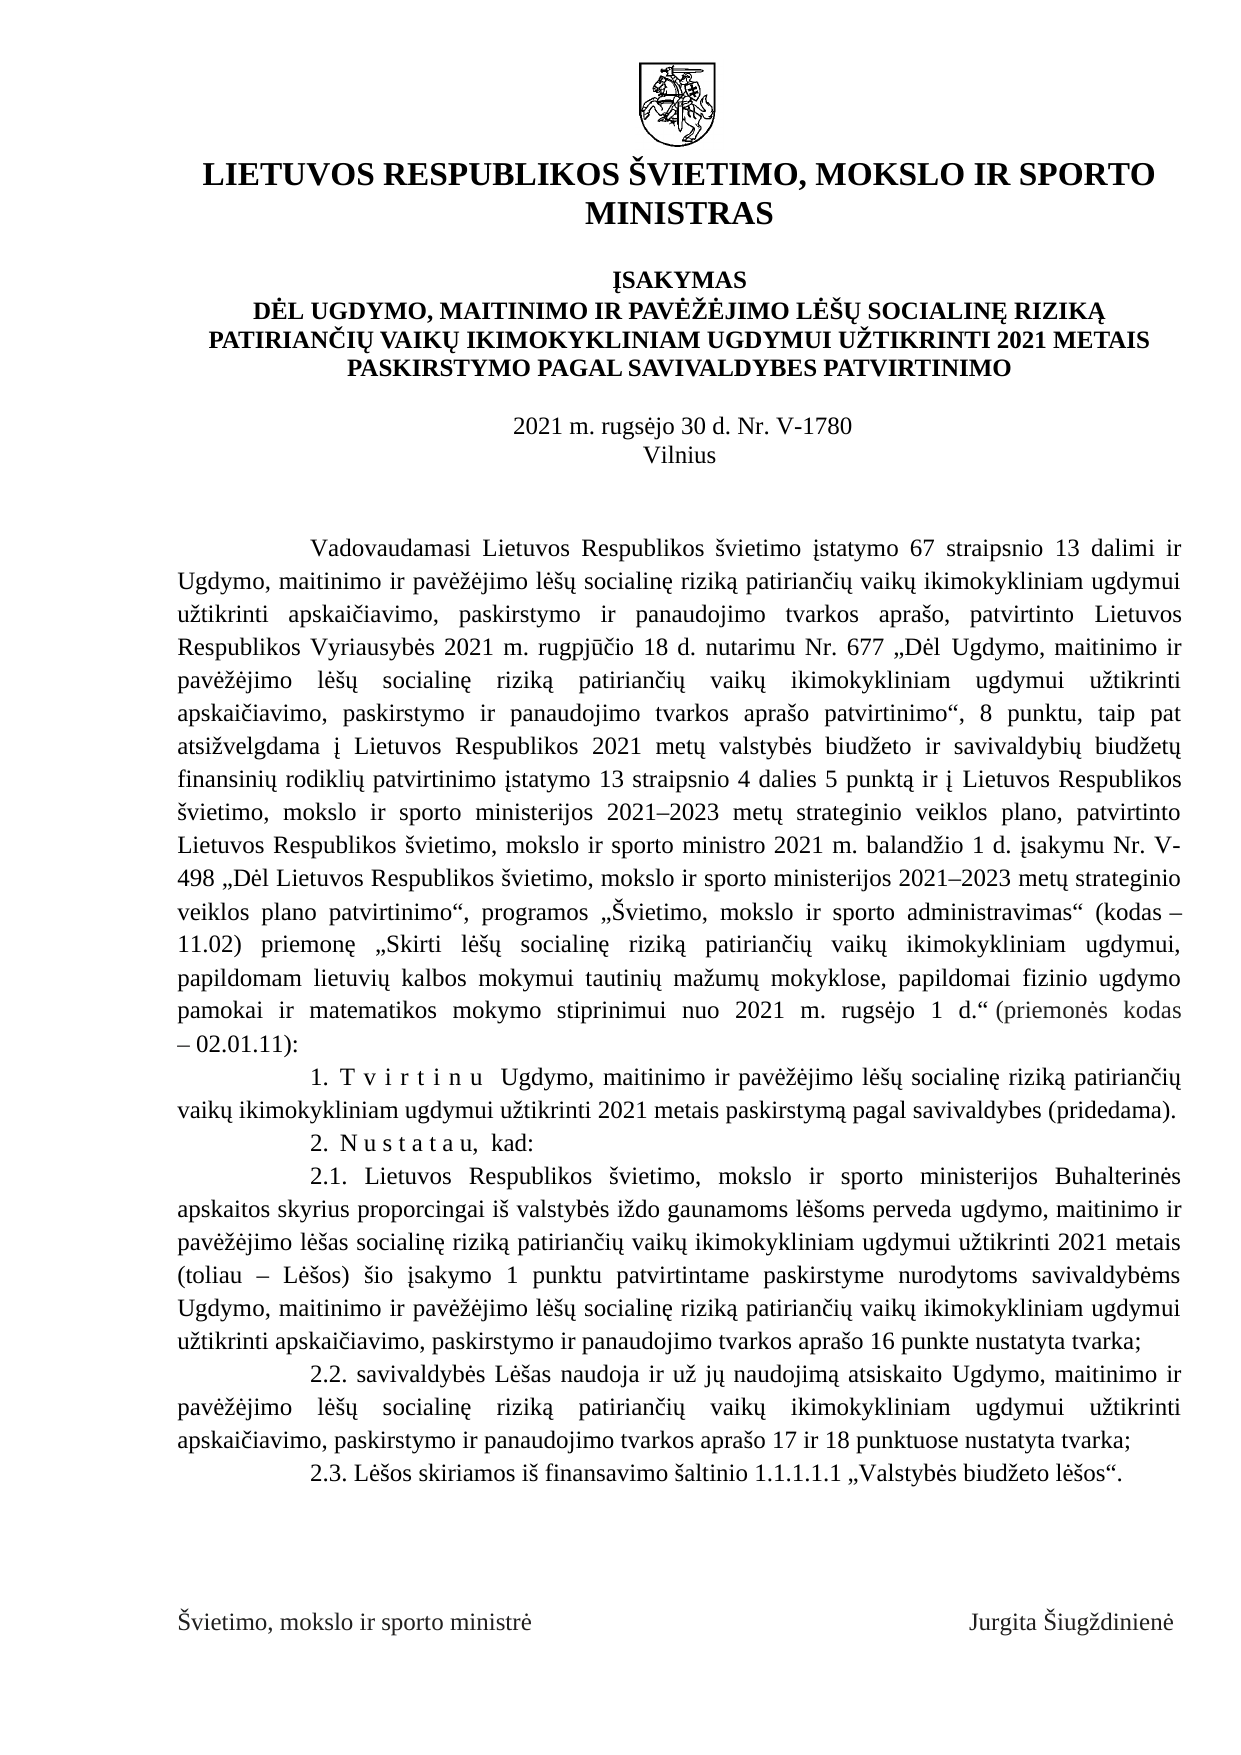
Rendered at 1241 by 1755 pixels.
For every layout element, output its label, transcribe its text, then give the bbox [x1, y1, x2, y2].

text 2. N u s t a t a u, kad: [177, 1128, 1182, 1156]
text Švietimo, mokslo ir sporto ministrė Jurgita Šiugždinienė [177, 1607, 1182, 1636]
text Vilnius [177, 440, 1182, 468]
text DĖL UGDYMO, MAITINIMO IR PAVĖŽĖJIMO LĖŠŲ SOCIALINĘ RIZIKĄ PATIRIANČIŲ VAIKŲ IKIMOKYKLINIAM UGDYMUI UŽTIKRINTI 2021 METAIS PASKIRSTYMO PAGAL SAVIVALDYBES PATVIRTINIMO [177, 296, 1182, 382]
text Vadovaudamasi Lietuvos Respublikos švietimo įstatymo 67 straipsnio 13 dalimi ir Ugdymo, maitinimo ir pavėžėjimo lėšų socialinę riziką patiriančių vaikų ikimokykliniam ugdymui užtikrinti apskaičiavimo, paskirstymo ir panaudojimo tvarkos aprašo, patvirtinto Lietuvos Respublikos Vyriausybės 2021 m. rugpjūčio 18 d. nutarimu Nr. 677 „Dėl Ugdymo, maitinimo ir pavėžėjimo lėšų socialinę riziką patiriančių vaikų ikimokykliniam ugdymui užtikrinti apskaičiavimo, paskirstymo ir panaudojimo tvarkos aprašo patvirtinimo“, 8 punktu, taip pat atsižvelgdama į Lietuvos Respublikos 2021 metų valstybės biudžeto ir savivaldybių biudžetų finansinių rodiklių patvirtinimo įstatymo 13 straipsnio 4 dalies 5 punktą ir į Lietuvos Respublikos švietimo, mokslo ir sporto ministerijos 2021–2023 metų strateginio veiklos plano, patvirtinto Lietuvos Respublikos švietimo, mokslo ir sporto ministro 2021 m. balandžio 1 d. įsakymu Nr. V-498 „Dėl Lietuvos Respublikos švietimo, mokslo ir sporto ministerijos 2021–2023 metų strateginio veiklos plano patvirtinimo“, programos „Švietimo, mokslo ir sporto administravimas“ (kodas – 11.02) priemonę „Skirti lėšų socialinę riziką patiriančių vaikų ikimokykliniam ugdymui, papildomam lietuvių kalbos mokymui tautinių mažumų mokyklose, papildomai fizinio ugdymo pamokai ir matematikos mokymo stiprinimui nuo 2021 m. rugsėjo 1 d.“ (priemonės kodas – 02.01.11): [177, 533, 1182, 1057]
text LIETUVOS RESPUBLIKOS ŠVIETIMO, MOKSLO IR SPORTO MINISTRAS [177, 154, 1182, 231]
text 2.1. Lietuvos Respublikos švietimo, mokslo ir sporto ministerijos Buhalterinės apskaitos skyrius proporcingai iš valstybės iždo gaunamoms lėšoms perveda ugdymo, maitinimo ir pavėžėjimo lėšas socialinę riziką patiriančių vaikų ikimokykliniam ugdymui užtikrinti 2021 metais (toliau – Lėšos) šio įsakymo 1 punktu patvirtintame paskirstyme nurodytoms savivaldybėms Ugdymo, maitinimo ir pavėžėjimo lėšų socialinę riziką patiriančių vaikų ikimokykliniam ugdymui užtikrinti apskaičiavimo, paskirstymo ir panaudojimo tvarkos aprašo 16 punkte nustatyta tvarka; [177, 1161, 1182, 1354]
text ĮSAKYMAS [177, 265, 1182, 293]
text 2021 m. rugsėjo 30 d. Nr. V-1780 [177, 411, 1182, 440]
text 1. T v i r t i n u Ugdymo, maitinimo ir pavėžėjimo lėšų socialinę riziką patiriančių vaikų ikimokykliniam ugdymui užtikrinti 2021 metais paskirstymą pagal savivaldybes (pridedama). [177, 1062, 1182, 1123]
text 2.2. savivaldybės Lėšas naudoja ir už jų naudojimą atsiskaito Ugdymo, maitinimo ir pavėžėjimo lėšų socialinę riziką patiriančių vaikų ikimokykliniam ugdymui užtikrinti apskaičiavimo, paskirstymo ir panaudojimo tvarkos aprašo 17 ir 18 punktuose nustatyta tvarka; [177, 1359, 1182, 1454]
text 2.3. Lėšos skiriamos iš finansavimo šaltinio 1.1.1.1.1 „Valstybės biudžeto lėšos“. [177, 1458, 1182, 1487]
